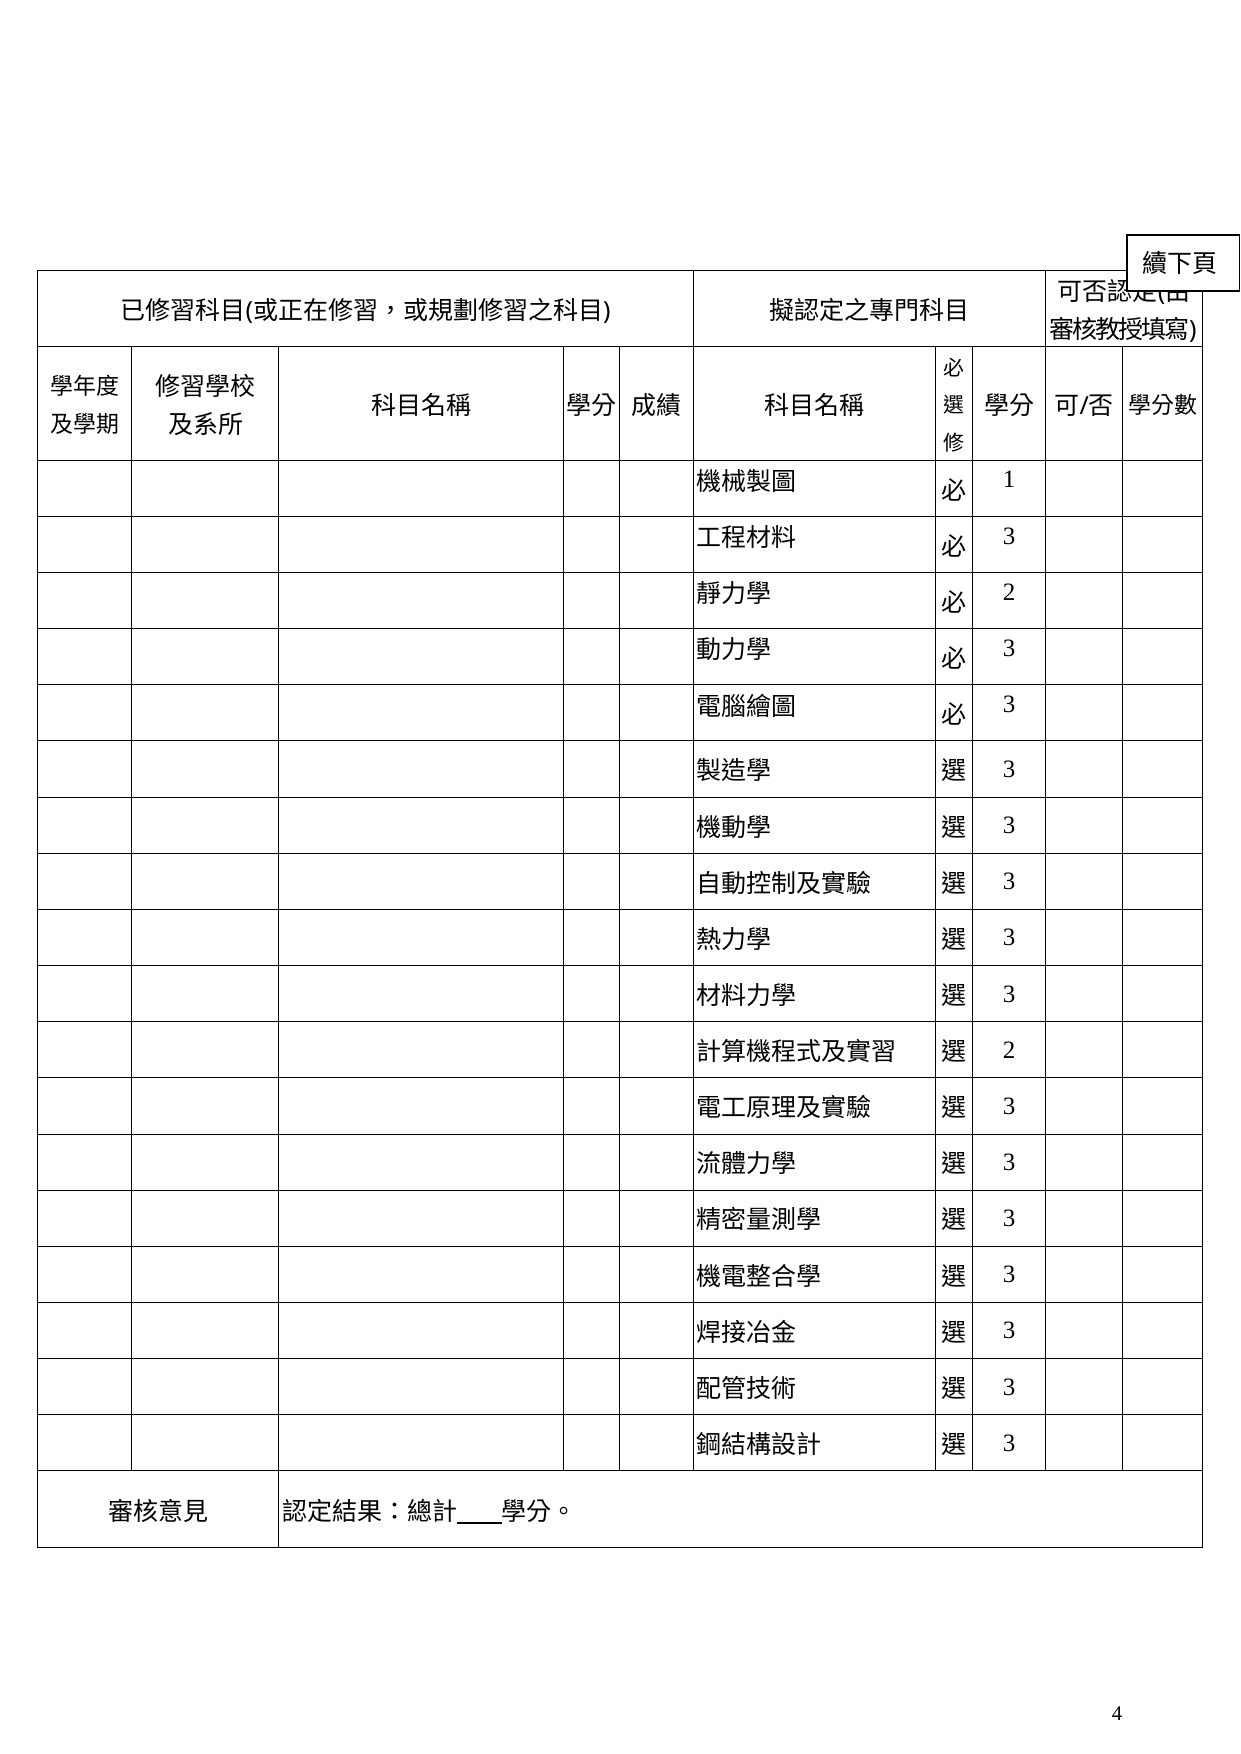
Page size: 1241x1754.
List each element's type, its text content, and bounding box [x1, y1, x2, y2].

table_cell [279, 1247, 563, 1302]
table_cell [1123, 629, 1202, 684]
table_cell 3 [973, 1247, 1045, 1302]
table_cell [38, 1359, 131, 1414]
table_cell 學分數 [1123, 347, 1202, 460]
table_cell 機電整合學 [694, 1247, 935, 1302]
table_cell [620, 1303, 693, 1358]
table_cell 必 [936, 685, 972, 740]
table_cell 鋼結構設計 [694, 1415, 935, 1470]
table_cell [1123, 854, 1202, 909]
table_cell [620, 573, 693, 628]
table_cell [564, 741, 619, 797]
table_cell 可/否 [1046, 347, 1122, 460]
table_cell [1123, 1303, 1202, 1358]
table_cell 3 [973, 1078, 1045, 1133]
table_cell [279, 517, 563, 572]
table_cell [132, 629, 278, 684]
table_cell 3 [973, 1191, 1045, 1246]
table_cell [38, 517, 131, 572]
table_cell [1046, 629, 1122, 684]
table_cell 3 [973, 629, 1045, 684]
table_cell [132, 1191, 278, 1246]
table_cell [620, 1135, 693, 1189]
table_cell [279, 1078, 563, 1133]
table_cell [1123, 685, 1202, 740]
table_cell [1046, 1303, 1122, 1358]
table_cell 選 [936, 966, 972, 1021]
table_cell [564, 1191, 619, 1246]
table_cell [620, 1078, 693, 1133]
table_cell [132, 1303, 278, 1358]
table_cell 選 [936, 1303, 972, 1358]
table_header 已修習科目(或正在修習，或規劃修習之科目) [38, 271, 693, 346]
table_cell [564, 854, 619, 909]
table_cell 選 [936, 910, 972, 965]
table_cell [279, 1135, 563, 1189]
table_cell [620, 798, 693, 853]
table_cell [564, 685, 619, 740]
table_cell [279, 741, 563, 797]
table_cell [620, 854, 693, 909]
table_cell [620, 910, 693, 965]
table_cell 電腦繪圖 [694, 685, 935, 740]
table_cell [1123, 1135, 1202, 1189]
table_cell [38, 1415, 131, 1470]
table_cell 必 [936, 573, 972, 628]
table_cell [38, 1247, 131, 1302]
table_cell 必 [936, 517, 972, 572]
table_cell 選 [936, 854, 972, 909]
table_cell 選 [936, 1191, 972, 1246]
table_cell [132, 854, 278, 909]
table_cell 3 [973, 685, 1045, 740]
table_cell [1123, 741, 1202, 797]
table_cell [1123, 461, 1202, 516]
table_cell [38, 741, 131, 797]
table_header 擬認定之專門科目 [694, 271, 1045, 346]
table_cell [38, 461, 131, 516]
table_cell [1046, 854, 1122, 909]
table_cell [564, 966, 619, 1021]
table_cell 熱力學 [694, 910, 935, 965]
table_cell [620, 966, 693, 1021]
table_cell [564, 1303, 619, 1358]
table_cell 2 [973, 1022, 1045, 1077]
table_cell 靜力學 [694, 573, 935, 628]
table_cell 學分 [973, 347, 1045, 460]
table_cell [564, 1359, 619, 1414]
table_cell 3 [973, 517, 1045, 572]
table_cell 3 [973, 741, 1045, 797]
table_cell 機械製圖 [694, 461, 935, 516]
table_cell [620, 461, 693, 516]
table_cell [132, 798, 278, 853]
table_cell [620, 1359, 693, 1414]
table_cell [564, 629, 619, 684]
table_cell [1046, 1078, 1122, 1133]
table_cell 必 [936, 629, 972, 684]
table_cell 選 [936, 741, 972, 797]
table_cell [564, 517, 619, 572]
table_cell 選 [936, 1078, 972, 1133]
table_cell 成績 [620, 347, 693, 460]
table_cell 科目名稱 [694, 347, 935, 460]
table_cell 材料力學 [694, 966, 935, 1021]
table_cell [132, 1359, 278, 1414]
table_cell [564, 1415, 619, 1470]
table_cell 科目名稱 [279, 347, 563, 460]
table_cell 必選修 [936, 347, 972, 460]
table_cell 機動學 [694, 798, 935, 853]
table_cell [620, 1022, 693, 1077]
table_cell [279, 1022, 563, 1077]
table_cell [620, 517, 693, 572]
table_cell [1123, 1078, 1202, 1133]
table_cell 電工原理及實驗 [694, 1078, 935, 1133]
table_cell [38, 1191, 131, 1246]
table_cell [38, 1078, 131, 1133]
table_cell 選 [936, 798, 972, 853]
table_cell [620, 741, 693, 797]
table_cell 1 [973, 461, 1045, 516]
table_cell [279, 1303, 563, 1358]
table_cell [1046, 1359, 1122, 1414]
table_cell 3 [973, 1303, 1045, 1358]
table_cell 2 [973, 573, 1045, 628]
table_cell 選 [936, 1247, 972, 1302]
table_cell [132, 1022, 278, 1077]
table_cell [564, 1022, 619, 1077]
table_cell [1123, 966, 1202, 1021]
table_cell [132, 573, 278, 628]
table_cell [1046, 966, 1122, 1021]
table_cell [1046, 1415, 1122, 1470]
table_cell [620, 1191, 693, 1246]
table_cell [132, 685, 278, 740]
table_cell [38, 573, 131, 628]
table_cell [279, 1191, 563, 1246]
table_cell 3 [973, 1415, 1045, 1470]
table_cell [38, 966, 131, 1021]
table_cell [1046, 461, 1122, 516]
table_cell [279, 461, 563, 516]
table_cell [564, 1078, 619, 1133]
table_cell [38, 1135, 131, 1189]
table_cell [1046, 573, 1122, 628]
table_cell [132, 1415, 278, 1470]
table_cell [132, 1247, 278, 1302]
table_cell [279, 798, 563, 853]
table_cell [620, 1247, 693, 1302]
table_cell [564, 461, 619, 516]
table_cell [132, 517, 278, 572]
table_cell [279, 685, 563, 740]
table_cell 工程材料 [694, 517, 935, 572]
table_cell 焊接冶金 [694, 1303, 935, 1358]
table_cell [1046, 1022, 1122, 1077]
table_cell 審核意見 [38, 1471, 278, 1547]
table_cell 流體力學 [694, 1135, 935, 1189]
table_cell [38, 685, 131, 740]
table_cell 計算機程式及實習 [694, 1022, 935, 1077]
table_cell 修習學校 及系所 [132, 347, 278, 460]
table_cell [132, 741, 278, 797]
table_cell 3 [973, 966, 1045, 1021]
table_cell [1123, 798, 1202, 853]
table_cell [1046, 685, 1122, 740]
table_cell [132, 1135, 278, 1189]
table_cell [279, 573, 563, 628]
table_cell [132, 910, 278, 965]
table_cell [38, 910, 131, 965]
table_cell [564, 573, 619, 628]
table_cell [279, 629, 563, 684]
table_cell 精密量測學 [694, 1191, 935, 1246]
table_cell 學分 [564, 347, 619, 460]
table_cell [279, 1359, 563, 1414]
table_cell [1046, 1247, 1122, 1302]
table_cell [1123, 517, 1202, 572]
table_cell 配管技術 [694, 1359, 935, 1414]
table_cell [564, 1247, 619, 1302]
table_cell [564, 910, 619, 965]
table_cell [38, 1022, 131, 1077]
table_cell 3 [973, 1135, 1045, 1189]
table_cell [564, 798, 619, 853]
table_cell [132, 461, 278, 516]
table_cell [620, 629, 693, 684]
table_cell [1123, 1415, 1202, 1470]
table_cell [1046, 1135, 1122, 1189]
table_cell 選 [936, 1415, 972, 1470]
table_cell 製造學 [694, 741, 935, 797]
table_cell [1123, 1247, 1202, 1302]
table_cell [279, 1415, 563, 1470]
table_cell [1123, 1022, 1202, 1077]
table_cell 選 [936, 1022, 972, 1077]
table_cell [1123, 573, 1202, 628]
table_cell [1046, 910, 1122, 965]
table_cell [279, 854, 563, 909]
table_cell 學年度及學期 [38, 347, 131, 460]
table_cell 3 [973, 1359, 1045, 1414]
table_cell [1123, 910, 1202, 965]
table_cell [1046, 517, 1122, 572]
text 續下頁 [1143, 243, 1223, 279]
table_cell [620, 685, 693, 740]
table_cell [38, 1303, 131, 1358]
table_cell [279, 966, 563, 1021]
table_cell [38, 854, 131, 909]
table_cell 選 [936, 1359, 972, 1414]
table_cell 3 [973, 798, 1045, 853]
table_cell [1046, 1191, 1122, 1246]
table_cell [38, 629, 131, 684]
table_cell 選 [936, 1135, 972, 1189]
table_cell [1046, 798, 1122, 853]
table_cell 3 [973, 910, 1045, 965]
table_cell [1123, 1359, 1202, 1414]
table_cell 動力學 [694, 629, 935, 684]
table_cell 3 [973, 854, 1045, 909]
table_cell [132, 1078, 278, 1133]
table_cell [38, 798, 131, 853]
table_cell 必 [936, 461, 972, 516]
table_cell [132, 966, 278, 1021]
table_cell [620, 1415, 693, 1470]
table_cell [564, 1135, 619, 1189]
table_cell 認定結果：總計 學分。 [279, 1471, 1202, 1547]
table_header 可否認定(由審核教授填寫) [1046, 271, 1202, 346]
table_cell [1123, 1191, 1202, 1246]
table_cell 自動控制及實驗 [694, 854, 935, 909]
table_cell [279, 910, 563, 965]
table_cell [1046, 741, 1122, 797]
